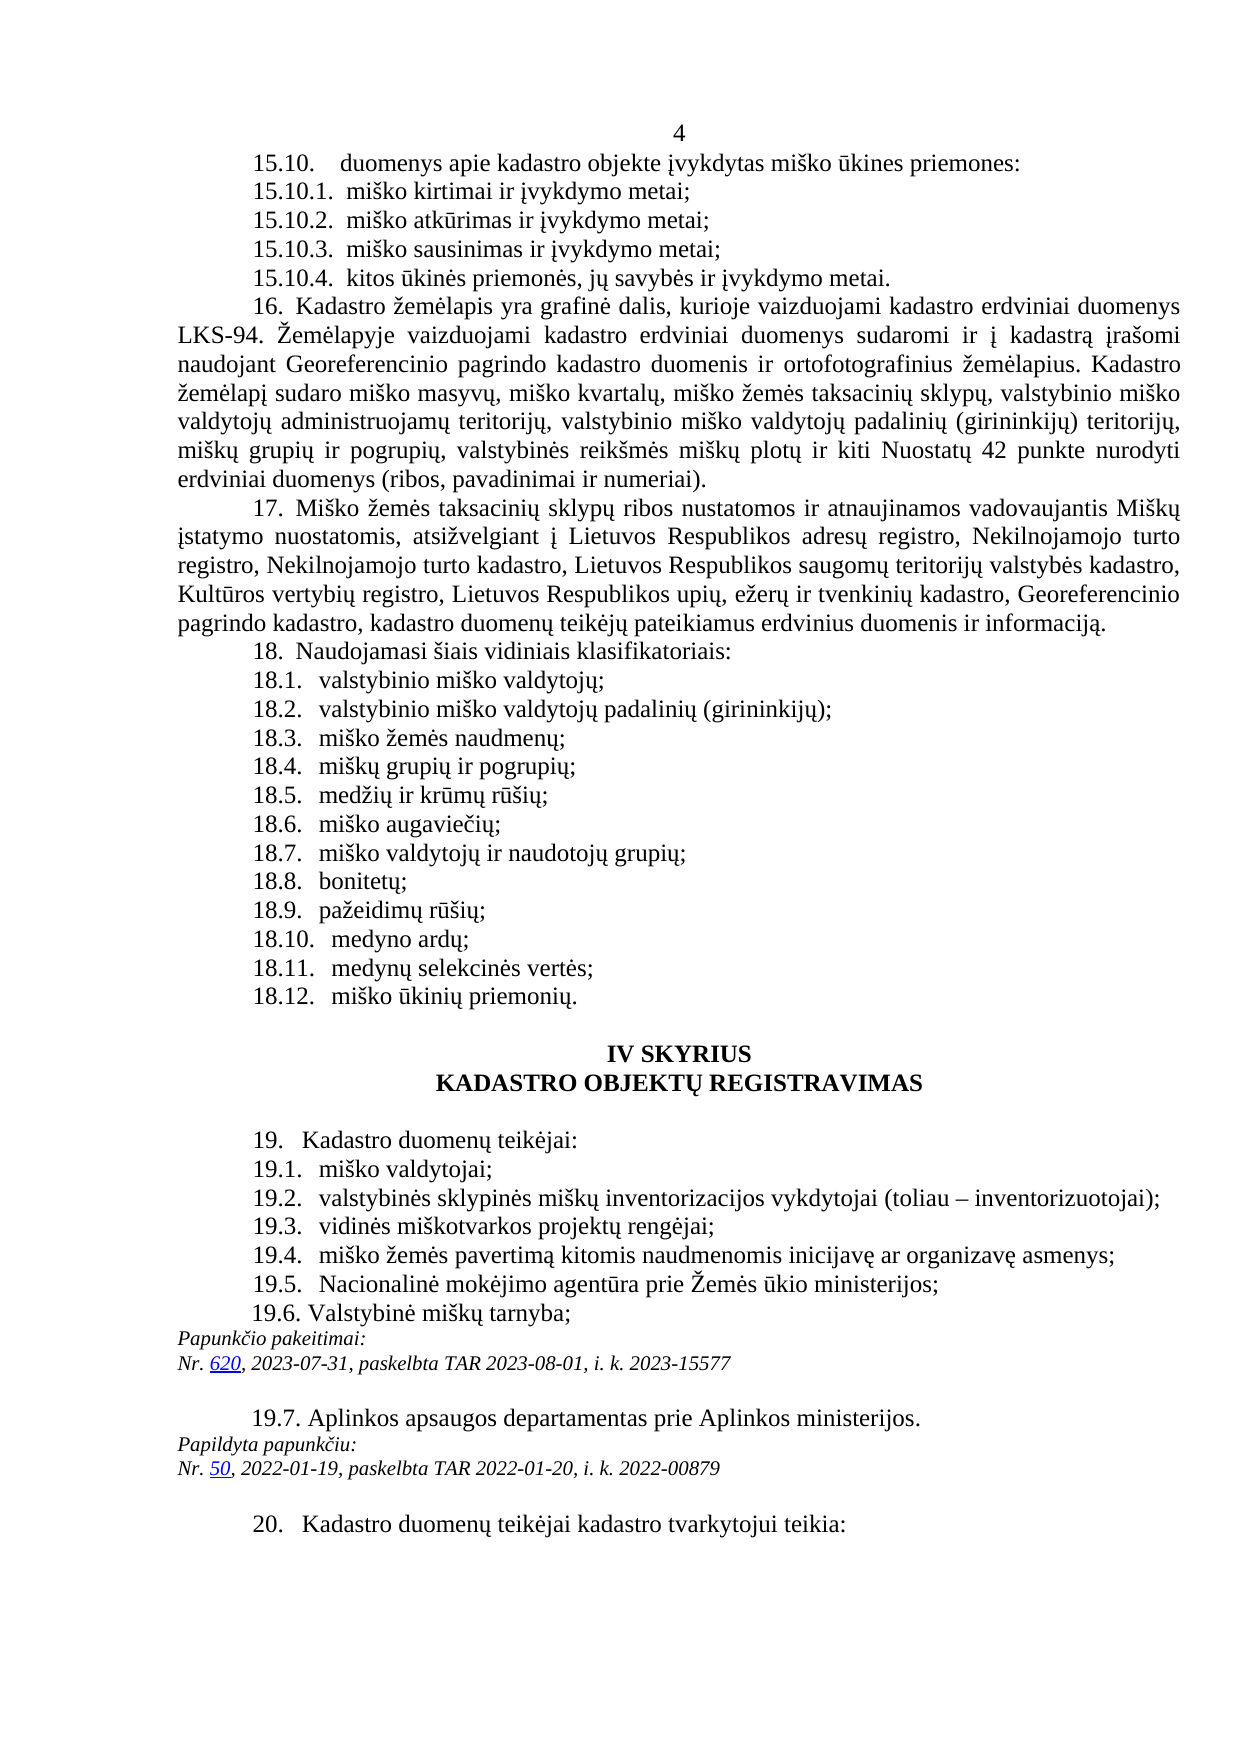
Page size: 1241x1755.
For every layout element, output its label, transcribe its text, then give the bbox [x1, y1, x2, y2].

text 18.6. miško augaviečių; [177, 809, 1181, 838]
text 18.2. valstybinio miško valdytojų padalinių (girininkijų); [177, 694, 1181, 723]
text 19.4. miško žemės pavertimą kitomis naudmenomis inicijavę ar organizavę asmenys; [177, 1240, 1181, 1269]
text 17. Miško žemės taksacinių sklypų ribos nustatomos ir atnaujinamos vadovaujantis Miškų įstatymo nuostatomis, atsižvelgiant į Lietuvos Respublikos adresų registro, Nekilnojamojo turto registro, Nekilnojamojo turto kadastro, Lietuvos Respublikos saugomų teritorijų valstybės kadastro, Kultūros vertybių registro, Lietuvos Respublikos upių, ežerų ir tvenkinių kadastro, Georeferencinio pagrindo kadastro, kadastro duomenų teikėjų pateikiamus erdvinius duomenis ir informaciją. [177, 493, 1181, 636]
text 16. Kadastro žemėlapis yra grafinė dalis, kurioje vaizduojami kadastro erdviniai duomenys LKS-94. Žemėlapyje vaizduojami kadastro erdviniai duomenys sudaromi ir į kadastrą įrašomi naudojant Georeferencinio pagrindo kadastro duomenis ir ortofotografinius žemėlapius. Kadastro žemėlapį sudaro miško masyvų, miško kvartalų, miško žemės taksacinių sklypų, valstybinio miško valdytojų administruojamų teritorijų, valstybinio miško valdytojų padalinių (girininkijų) teritorijų, miškų grupių ir pogrupių, valstybinės reikšmės miškų plotų ir kiti Nuostatų 42 punkte nurodyti erdviniai duomenys (ribos, pavadinimai ir numeriai). [177, 291, 1181, 493]
text IV SKYRIUS [177, 1039, 1181, 1068]
text 18.8. bonitetų; [177, 866, 1181, 895]
text 18.5. medžių ir krūmų rūšių; [177, 780, 1181, 809]
text 19.7. Aplinkos apsaugos departamentas prie Aplinkos ministerijos. [177, 1403, 1181, 1432]
text 15.10.3. miško sausinimas ir įvykdymo metai; [177, 234, 1181, 263]
text 18.3. miško žemės naudmenų; [177, 723, 1181, 751]
text KADASTRO OBJEKTŲ REGISTRAVIMAS [177, 1068, 1181, 1096]
text 18.1. valstybinio miško valdytojų; [177, 665, 1181, 694]
text 19.5. Nacionalinė mokėjimo agentūra prie Žemės ūkio ministerijos; [177, 1269, 1181, 1298]
text 15.10.1. miško kirtimai ir įvykdymo metai; [177, 176, 1181, 205]
text 18.7. miško valdytojų ir naudotojų grupių; [177, 838, 1181, 866]
text Nr. 50, 2022-01-19, paskelbta TAR 2022-01-20, i. k. 2022-00879 [177, 1456, 1181, 1480]
text 18.4. miškų grupių ir pogrupių; [177, 751, 1181, 780]
text 15.10.2. miško atkūrimas ir įvykdymo metai; [177, 205, 1181, 234]
text 18. Naudojamasi šiais vidiniais klasifikatoriais: [177, 636, 1181, 665]
text 19. Kadastro duomenų teikėjai: [177, 1125, 1181, 1154]
text 18.9. pažeidimų rūšių; [177, 895, 1181, 924]
text Papunkčio pakeitimai: [177, 1326, 1181, 1350]
text 18.11. medynų selekcinės vertės; [177, 953, 1181, 981]
text 18.12. miško ūkinių priemonių. [177, 981, 1181, 1010]
text 19.2. valstybinės sklypinės miškų inventorizacijos vykdytojai (toliau – inventorizuotojai); [177, 1183, 1181, 1211]
text 15.10. duomenys apie kadastro objekte įvykdytas miško ūkines priemones: [177, 148, 1181, 176]
text 19.6. Valstybinė miškų tarnyba; [251, 1298, 1181, 1326]
text 19.3. vidinės miškotvarkos projektų rengėjai; [177, 1211, 1181, 1240]
text Papildyta papunkčiu: [177, 1432, 1181, 1456]
text 20. Kadastro duomenų teikėjai kadastro tvarkytojui teikia: [177, 1509, 1181, 1538]
text Nr. 620, 2023-07-31, paskelbta TAR 2023-08-01, i. k. 2023-15577 [177, 1350, 1181, 1374]
text 19.1. miško valdytojai; [177, 1154, 1181, 1183]
text 15.10.4. kitos ūkinės priemonės, jų savybės ir įvykdymo metai. [177, 263, 1181, 291]
text 18.10. medyno ardų; [177, 924, 1181, 953]
